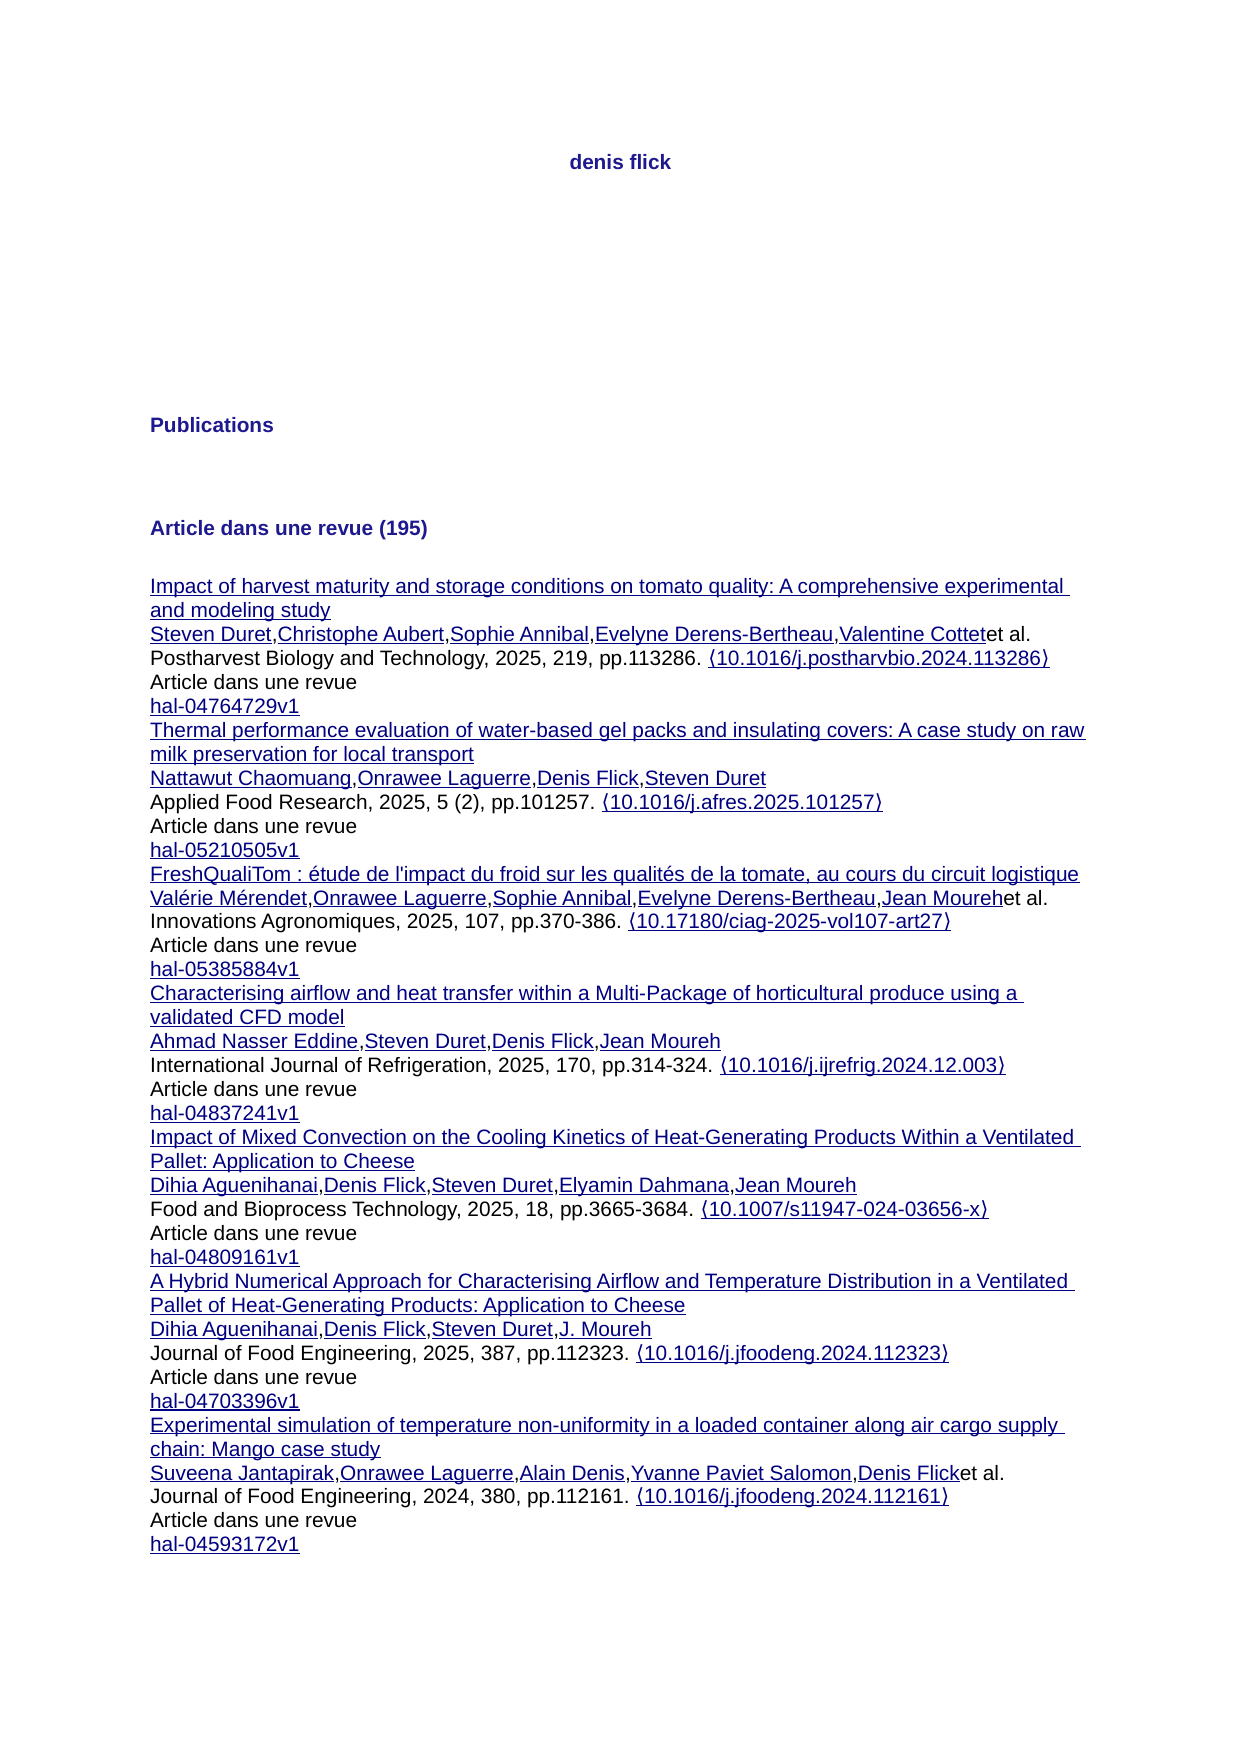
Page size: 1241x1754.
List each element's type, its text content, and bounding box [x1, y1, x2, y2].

subtitle Article dans une revue (195) [150, 516, 1090, 539]
table_cell FreshQualiTom : étude de l'impact du froid sur les qualités de la tomate, au cours du circuit logistique Valérie Mérendet,Onrawee Laguerre,Sophie Annibal,Evelyne Derens-Bertheau,Jean Mourehet al. Innovations Agronomiques, 2025, 107, pp.370-386. ⟨10.17180/ciag-2025-vol107-art27⟩ Article dans une revue hal-05385884v1 [150, 861, 1090, 981]
table_cell Impact of Mixed Convection on the Cooling Kinetics of Heat-Generating Products Within a Ventilated Pallet: Application to Cheese Dihia Aguenihanai,Denis Flick,Steven Duret,Elyamin Dahmana,Jean Moureh Food and Bioprocess Technology, 2025, 18, pp.3665-3684. ⟨10.1007/s11947-024-03656-x⟩ Article dans une revue hal-04809161v1 [150, 1125, 1090, 1269]
table_cell Characterising airflow and heat transfer within a Multi-Package of horticultural produce using a validated CFD model Ahmad Nasser Eddine,Steven Duret,Denis Flick,Jean Moureh International Journal of Refrigeration, 2025, 170, pp.314-324. ⟨10.1016/j.ijrefrig.2024.12.003⟩ Article dans une revue hal-04837241v1 [150, 981, 1090, 1125]
subtitle denis flick [150, 150, 1090, 174]
table_cell A Hybrid Numerical Approach for Characterising Airflow and Temperature Distribution in a Ventilated Pallet of Heat-Generating Products: Application to Cheese Dihia Aguenihanai,Denis Flick,Steven Duret,J. Moureh Journal of Food Engineering, 2025, 387, pp.112323. ⟨10.1016/j.jfoodeng.2024.112323⟩ Article dans une revue hal-04703396v1 [150, 1269, 1090, 1412]
table_cell Experimental simulation of temperature non-uniformity in a loaded container along air cargo supply chain: Mango case study Suveena Jantapirak,Onrawee Laguerre,Alain Denis,Yvanne Paviet Salomon,Denis Flicket al. Journal of Food Engineering, 2024, 380, pp.112161. ⟨10.1016/j.jfoodeng.2024.112161⟩ Article dans une revue hal-04593172v1 [150, 1413, 1090, 1556]
table_cell Thermal performance evaluation of water-based gel packs and insulating covers: A case study on raw milk preservation for local transport Nattawut Chaomuang,Onrawee Laguerre,Denis Flick,Steven Duret Applied Food Research, 2025, 5 (2), pp.101257. ⟨10.1016/j.afres.2025.101257⟩ Article dans une revue hal-05210505v1 [150, 718, 1090, 861]
table_header Impact of harvest maturity and storage conditions on tomato quality: A comprehensive experimental and modeling study Steven Duret,Christophe Aubert,Sophie Annibal,Evelyne Derens-Bertheau,Valentine Cottetet al. Postharvest Biology and Technology, 2025, 219, pp.113286. ⟨10.1016/j.postharvbio.2024.113286⟩ Article dans une revue hal-04764729v1 [150, 574, 1090, 718]
subtitle Publications [150, 412, 1090, 436]
